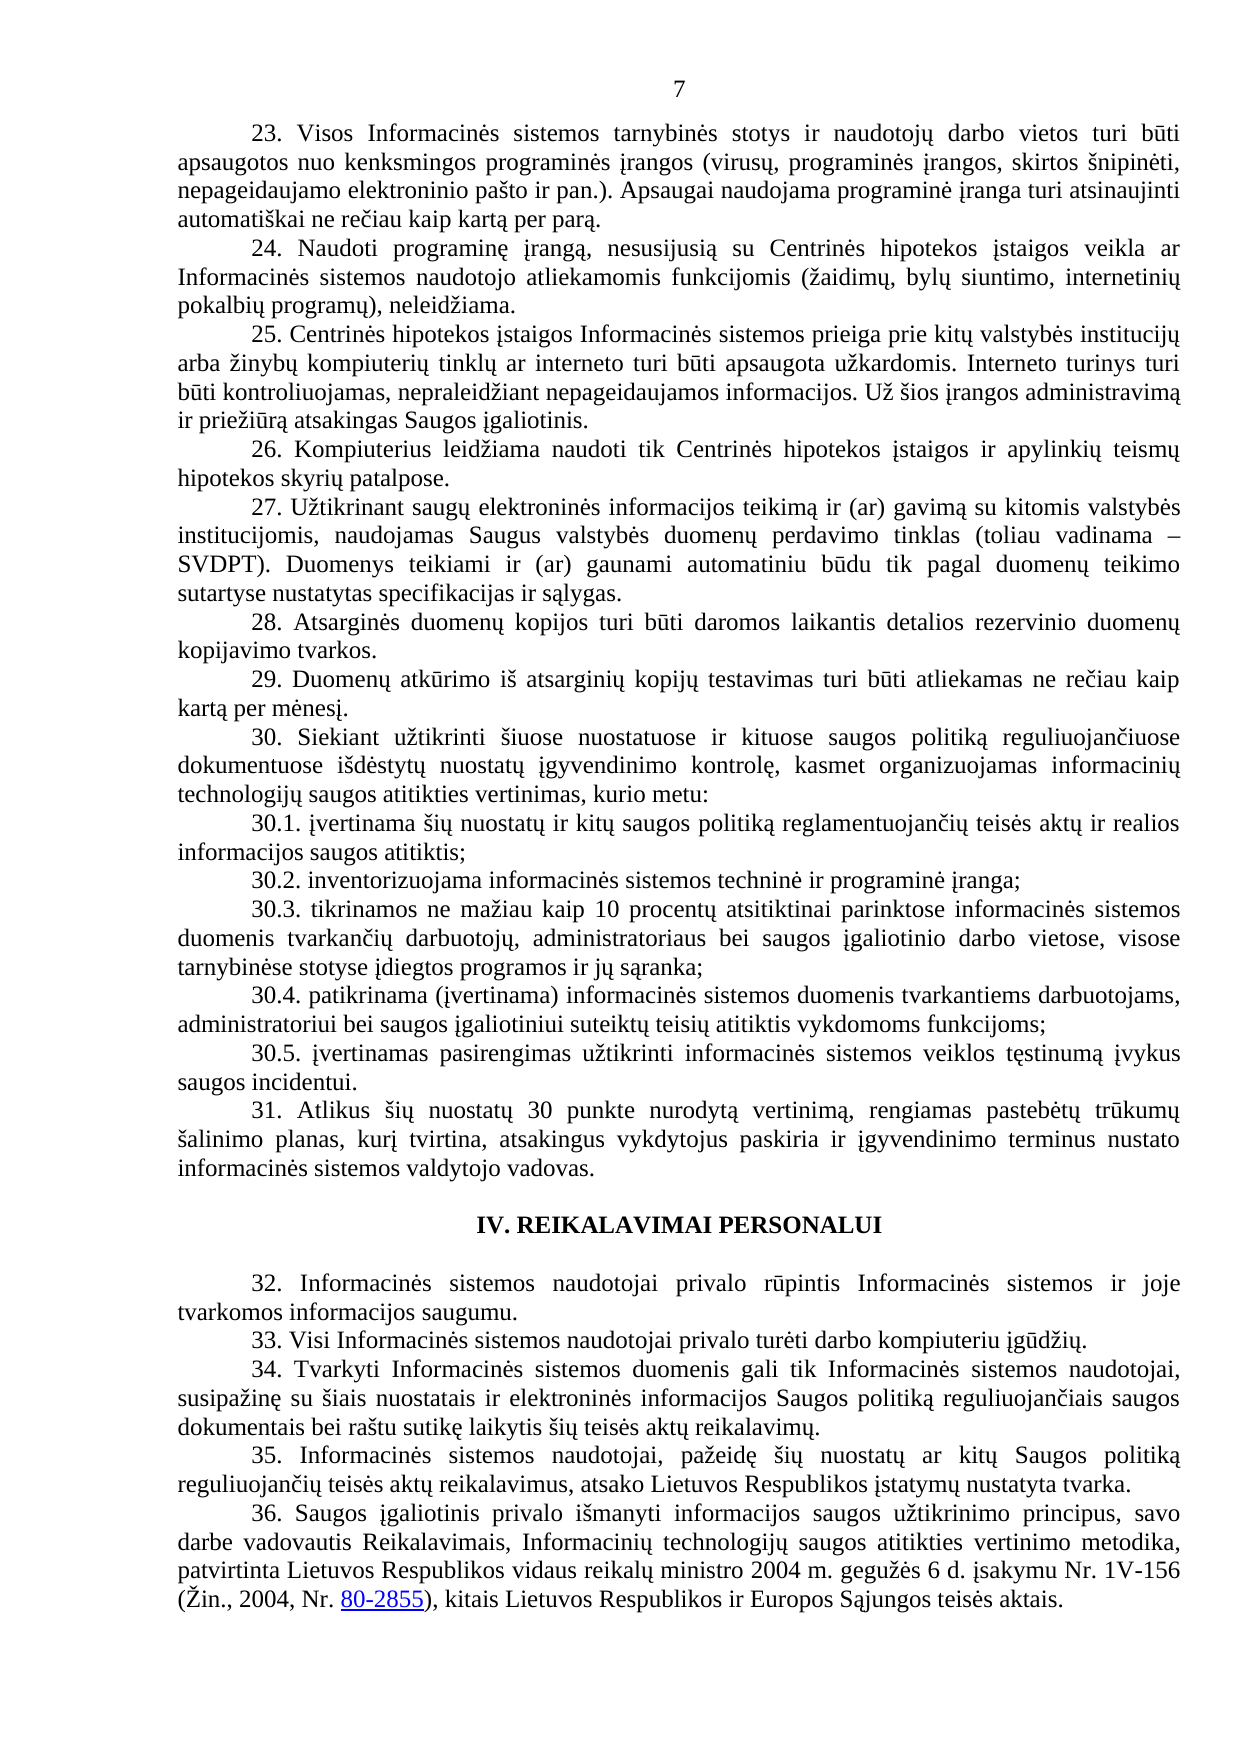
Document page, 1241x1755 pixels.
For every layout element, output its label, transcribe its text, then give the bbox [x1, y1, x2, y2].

text 28. Atsarginės duomenų kopijos turi būti daromos laikantis detalios rezervinio duomenų kopijavimo tvarkos. [177, 607, 1181, 664]
text 36. Saugos įgaliotinis privalo išmanyti informacijos saugos užtikrinimo principus, savo darbe vadovautis Reikalavimais, Informacinių technologijų saugos atitikties vertinimo metodika, patvirtinta Lietuvos Respublikos vidaus reikalų ministro 2004 m. gegužės 6 d. įsakymu Nr. 1V-156 (Žin., 2004, Nr. 80-2855), kitais Lietuvos Respublikos ir Europos Sąjungos teisės aktais. [177, 1498, 1181, 1613]
text 31. Atlikus šių nuostatų 30 punkte nurodytą vertinimą, rengiamas pastebėtų trūkumų šalinimo planas, kurį tvirtina, atsakingus vykdytojus paskiria ir įgyvendinimo terminus nustato informacinės sistemos valdytojo vadovas. [177, 1096, 1181, 1182]
text 30.1. įvertinama šių nuostatų ir kitų saugos politiką reglamentuojančių teisės aktų ir realios informacijos saugos atitiktis; [177, 808, 1181, 866]
text 29. Duomenų atkūrimo iš atsarginių kopijų testavimas turi būti atliekamas ne rečiau kaip kartą per mėnesį. [177, 664, 1181, 722]
text 24. Naudoti programinę įrangą, nesusijusią su Centrinės hipotekos įstaigos veikla ar Informacinės sistemos naudotojo atliekamomis funkcijomis (žaidimų, bylų siuntimo, internetinių pokalbių programų), neleidžiama. [177, 233, 1181, 319]
text 25. Centrinės hipotekos įstaigos Informacinės sistemos prieiga prie kitų valstybės institucijų arba žinybų kompiuterių tinklų ar interneto turi būti apsaugota užkardomis. Interneto turinys turi būti kontroliuojamas, nepraleidžiant nepageidaujamos informacijos. Už šios įrangos administravimą ir priežiūrą atsakingas Saugos įgaliotinis. [177, 319, 1181, 434]
text 30.2. inventorizuojama informacinės sistemos techninė ir programinė įranga; [177, 866, 1181, 894]
text 30.4. patikrinama (įvertinama) informacinės sistemos duomenis tvarkantiems darbuotojams, administratoriui bei saugos įgaliotiniui suteiktų teisių atitiktis vykdomoms funkcijoms; [177, 981, 1181, 1038]
text 35. Informacinės sistemos naudotojai, pažeidę šių nuostatų ar kitų Saugos politiką reguliuojančių teisės aktų reikalavimus, atsako Lietuvos Respublikos įstatymų nustatyta tvarka. [177, 1441, 1181, 1498]
text 32. Informacinės sistemos naudotojai privalo rūpintis Informacinės sistemos ir joje tvarkomos informacijos saugumu. [177, 1268, 1181, 1326]
text 27. Užtikrinant saugų elektroninės informacijos teikimą ir (ar) gavimą su kitomis valstybės institucijomis, naudojamas Saugus valstybės duomenų perdavimo tinklas (toliau vadinama – SVDPT). Duomenys teikiami ir (ar) gaunami automatiniu būdu tik pagal duomenų teikimo sutartyse nustatytas specifikacijas ir sąlygas. [177, 492, 1181, 607]
text 26. Kompiuterius leidžiama naudoti tik Centrinės hipotekos įstaigos ir apylinkių teismų hipotekos skyrių patalpose. [177, 434, 1181, 492]
text 33. Visi Informacinės sistemos naudotojai privalo turėti darbo kompiuteriu įgūdžių. [177, 1326, 1181, 1354]
text 34. Tvarkyti Informacinės sistemos duomenis gali tik Informacinės sistemos naudotojai, susipažinę su šiais nuostatais ir elektroninės informacijos Saugos politiką reguliuojančiais saugos dokumentais bei raštu sutikę laikytis šių teisės aktų reikalavimų. [177, 1354, 1181, 1441]
text 30.5. įvertinamas pasirengimas užtikrinti informacinės sistemos veiklos tęstinumą įvykus saugos incidentui. [177, 1038, 1181, 1096]
text 30. Siekiant užtikrinti šiuose nuostatuose ir kituose saugos politiką reguliuojančiuose dokumentuose išdėstytų nuostatų įgyvendinimo kontrolę, kasmet organizuojamas informacinių technologijų saugos atitikties vertinimas, kurio metu: [177, 722, 1181, 808]
text IV. REIKALAVIMAI PERSONALUI [177, 1211, 1181, 1239]
text 30.3. tikrinamos ne mažiau kaip 10 procentų atsitiktinai parinktose informacinės sistemos duomenis tvarkančių darbuotojų, administratoriaus bei saugos įgaliotinio darbo vietose, visose tarnybinėse stotyse įdiegtos programos ir jų sąranka; [177, 894, 1181, 981]
text 23. Visos Informacinės sistemos tarnybinės stotys ir naudotojų darbo vietos turi būti apsaugotos nuo kenksmingos programinės įrangos (virusų, programinės įrangos, skirtos šnipinėti, nepageidaujamo elektroninio pašto ir pan.). Apsaugai naudojama programinė įranga turi atsinaujinti automatiškai ne rečiau kaip kartą per parą. [177, 118, 1181, 233]
